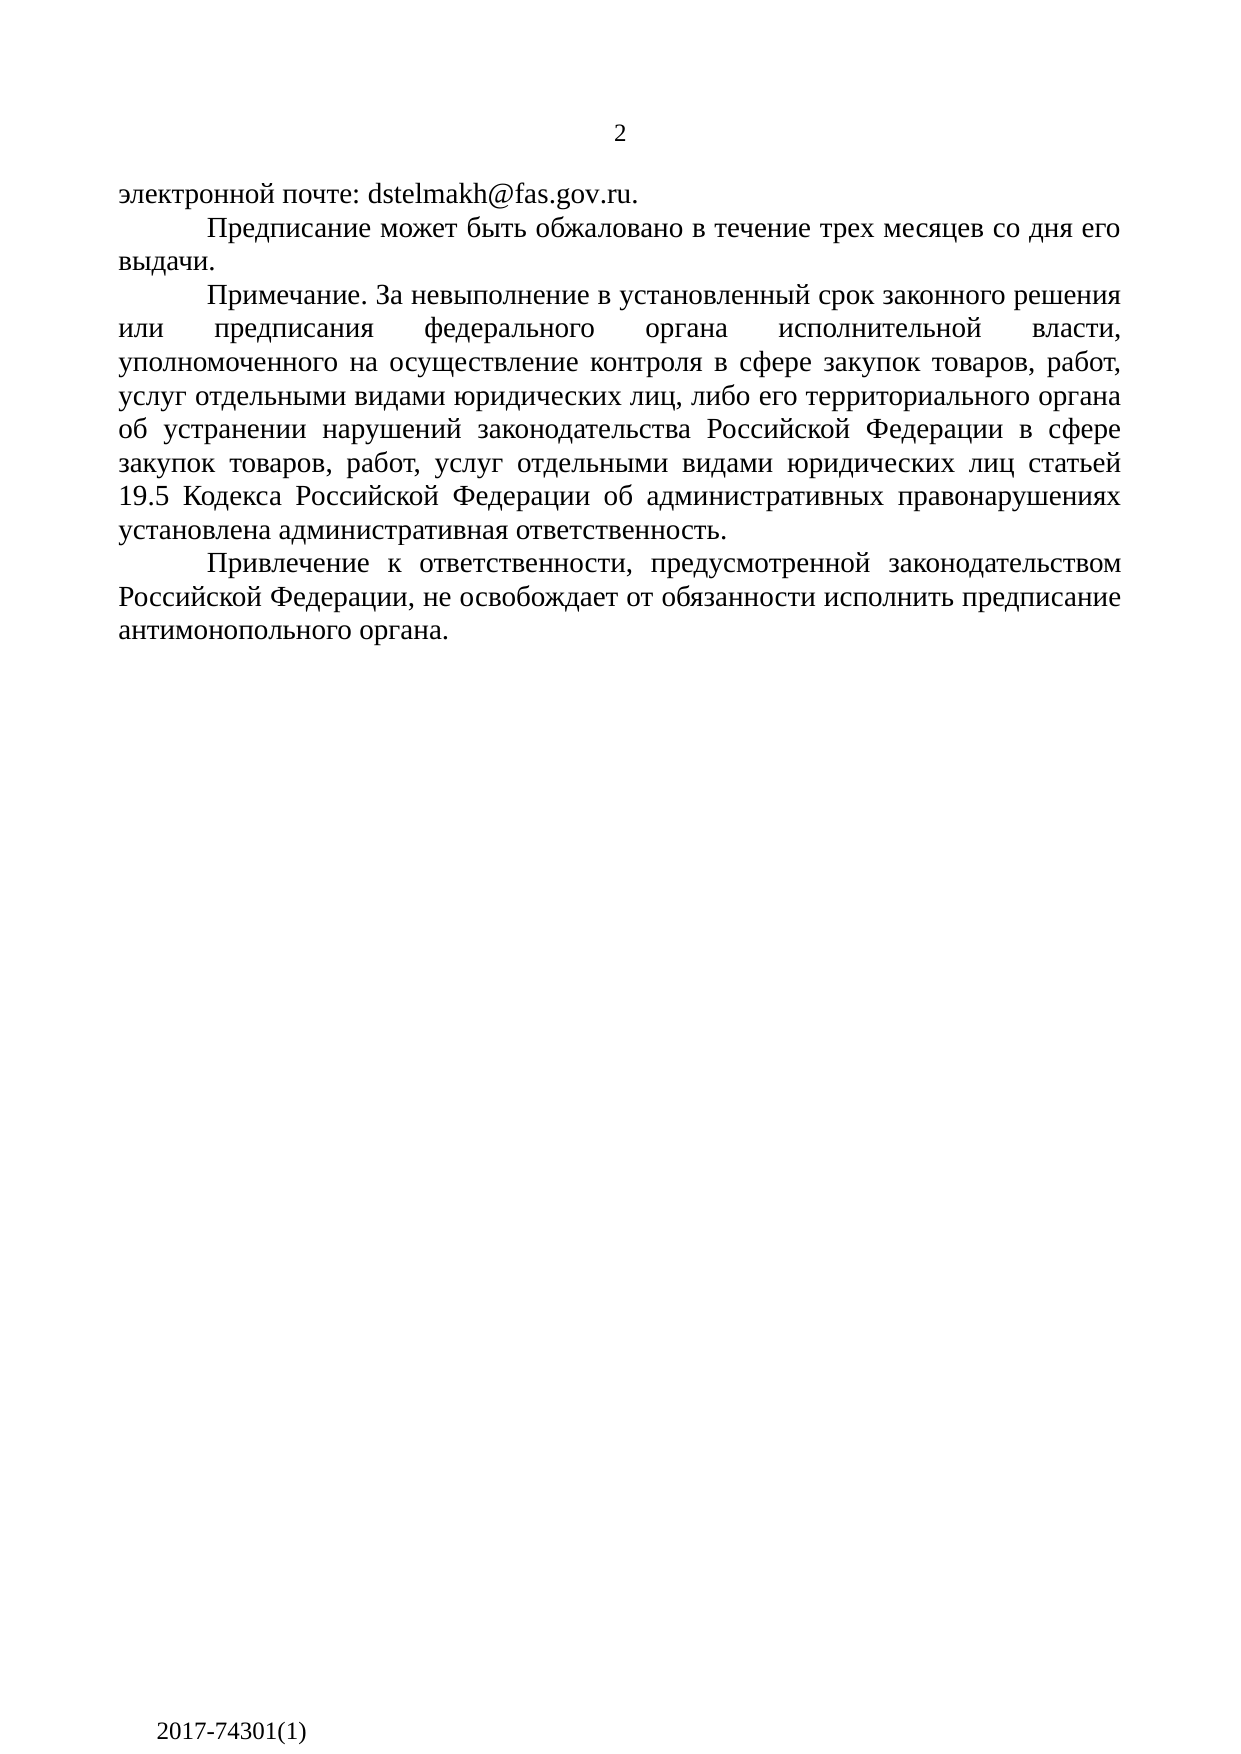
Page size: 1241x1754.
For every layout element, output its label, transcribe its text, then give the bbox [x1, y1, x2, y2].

text электронной почте: dstelmakh@fas.gov.ru. [118, 176, 1122, 210]
text Привлечение к ответственности, предусмотренной законодательством Российской Федерации, не освобождает от обязанности исполнить предписание антимонопольного органа. [118, 545, 1122, 646]
text Предписание может быть обжаловано в течение трех месяцев со дня его выдачи. [118, 210, 1122, 277]
text Примечание. За невыполнение в установленный срок законного решения или предписания федерального органа исполнительной власти, уполномоченного на осуществление контроля в сфере закупок товаров, работ, услуг отдельными видами юридических лиц, либо его территориального органа об устранении нарушений законодательства Российской Федерации в сфере закупок товаров, работ, услуг отдельными видами юридических лиц статьей 19.5 Кодекса Российской Федерации об административных правонарушениях установлена административная ответственность. [118, 277, 1122, 545]
